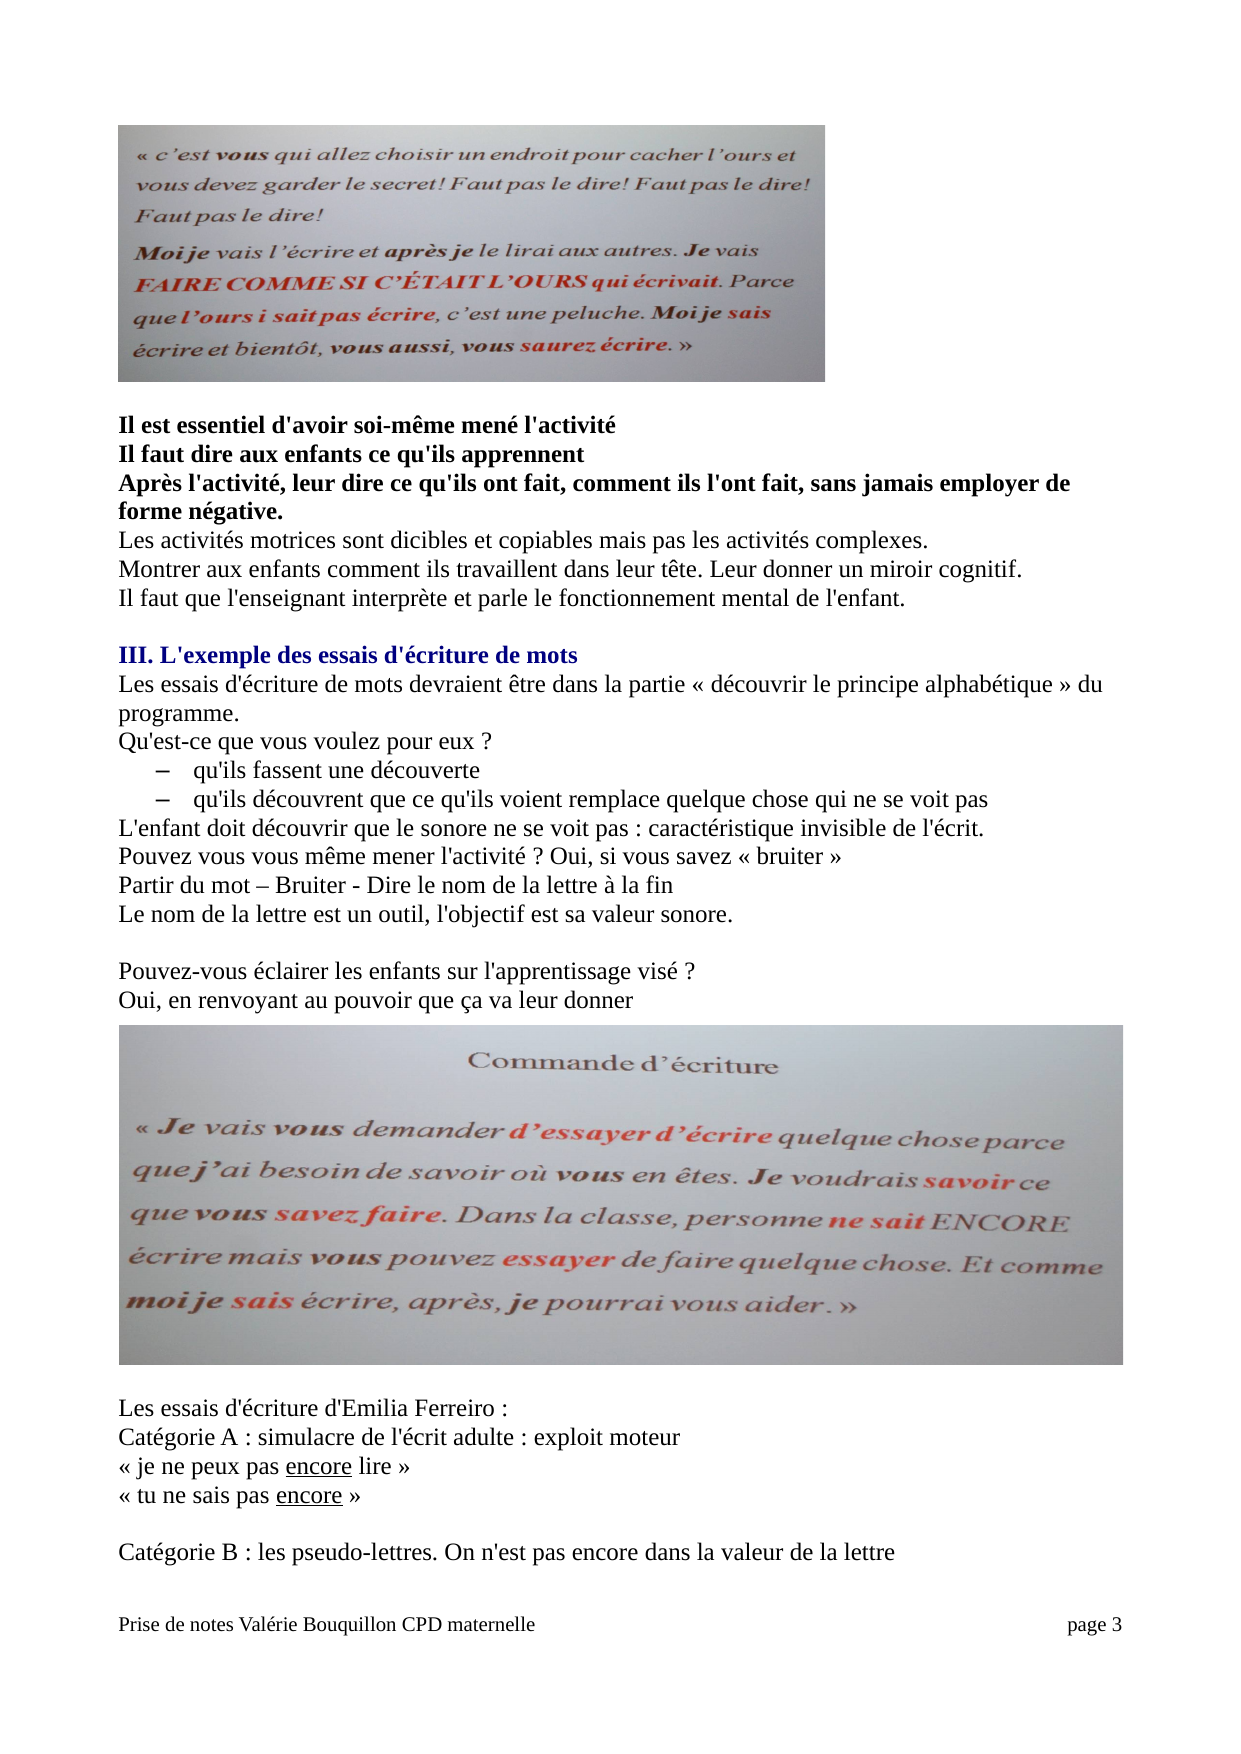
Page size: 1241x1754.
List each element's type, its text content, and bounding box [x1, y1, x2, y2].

text Il est essentiel d'avoir soi-même mené l'activité [118, 410, 1122, 439]
text « tu ne sais pas encore » [118, 1480, 1122, 1508]
text Il faut dire aux enfants ce qu'ils apprennent [118, 439, 1122, 468]
text Le nom de la lettre est un outil, l'objectif est sa valeur sonore. [118, 899, 1122, 928]
text L'enfant doit découvrir que le sonore ne se voit pas : caractéristique invisible de l'écrit. [118, 813, 1122, 841]
text Catégorie A : simulacre de l'écrit adulte : exploit moteur [118, 1422, 1122, 1451]
text Les activités motrices sont dicibles et copiables mais pas les activités complexes. [118, 525, 1122, 554]
text Les essais d'écriture d'Emilia Ferreiro : [118, 1393, 1122, 1422]
text Les essais d'écriture de mots devraient être dans la partie « découvrir le principe alphabétique » du programme. [118, 669, 1122, 726]
text Il faut que l'enseignant interprète et parle le fonctionnement mental de l'enfant. [118, 583, 1122, 611]
text Pouvez-vous éclairer les enfants sur l'apprentissage visé ? Oui, en renvoyant au pouvoir que ça va leur donner [118, 956, 1122, 1014]
text Pouvez vous vous même mener l'activité ? Oui, si vous savez « bruiter » [118, 841, 1122, 870]
picture [118, 125, 826, 382]
text « je ne peux pas encore lire » [118, 1451, 1122, 1480]
text III. L'exemple des essais d'écriture de mots [118, 640, 1122, 669]
text Qu'est-ce que vous voulez pour eux ? [118, 726, 1122, 755]
list qu'ils fassent une découverte [156, 755, 1122, 784]
picture [119, 1025, 1124, 1365]
text Partir du mot – Bruiter - Dire le nom de la lettre à la fin [118, 870, 1122, 899]
text Catégorie B : les pseudo-lettres. On n'est pas encore dans la valeur de la lettre [118, 1537, 1122, 1566]
text Montrer aux enfants comment ils travaillent dans leur tête. Leur donner un miroir cognitif. [118, 554, 1122, 583]
text Après l'activité, leur dire ce qu'ils ont fait, comment ils l'ont fait, sans jamais employer de forme négative. [118, 468, 1122, 525]
list qu'ils découvrent que ce qu'ils voient remplace quelque chose qui ne se voit pas [156, 784, 1122, 813]
